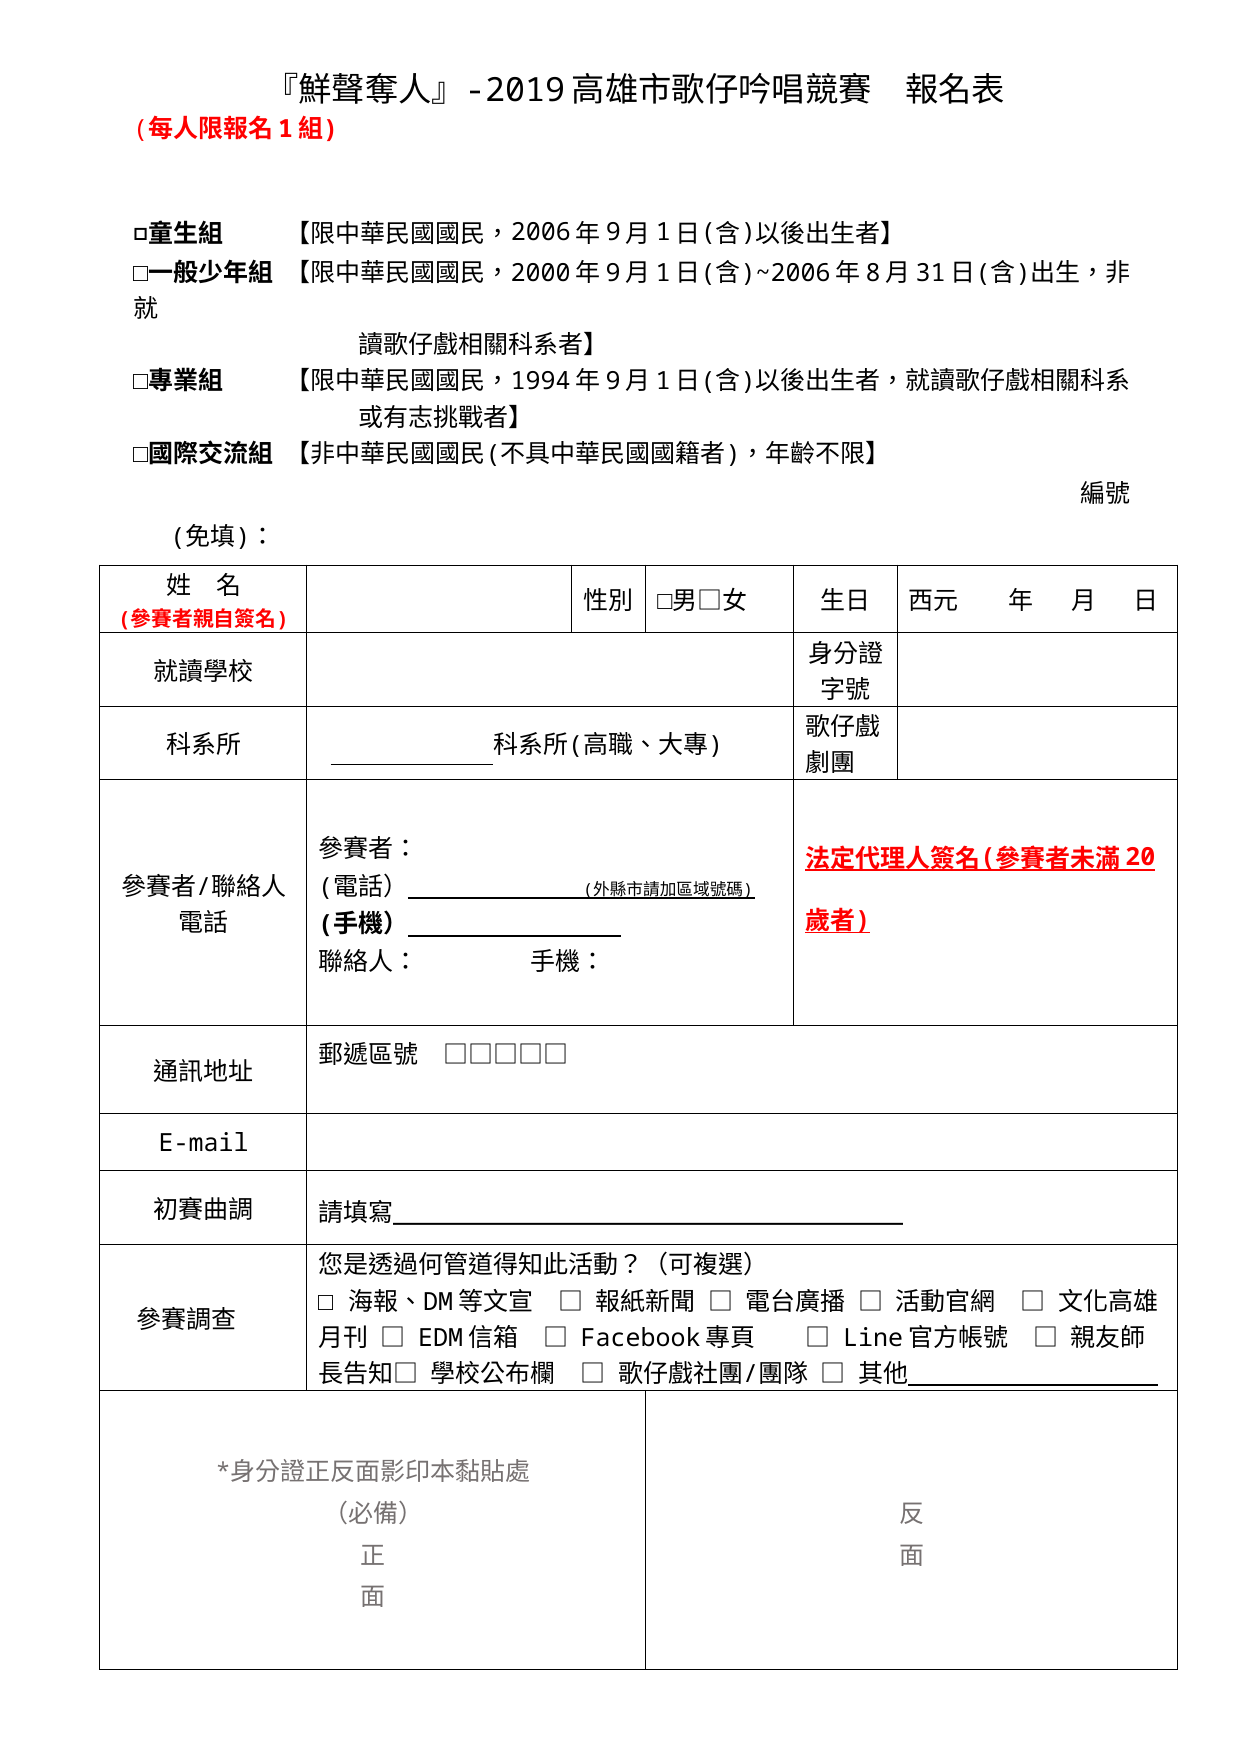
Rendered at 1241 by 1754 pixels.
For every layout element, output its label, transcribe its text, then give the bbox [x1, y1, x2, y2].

table_cell 通訊地址 [100, 1026, 306, 1113]
table_cell *身分證正反面影印本黏貼處 （必備） 正 面 [100, 1391, 645, 1669]
text □專業組 【限中華民國國民，1994年9月1日(含)以後出生者，就讀歌仔戲相關科系 或有志挑戰者】 □國際交流組 【非中華民國國民(不具中華民國國籍者)，年齡不限】 [133, 361, 1137, 469]
table_cell 科系所 [100, 707, 306, 779]
table_cell 參賽者/聯絡人電話 [100, 780, 306, 1025]
table_cell 科系所(高職、大專) [307, 707, 793, 779]
table_cell E-mail [100, 1114, 306, 1170]
table_header 西元 年 月 日 [898, 566, 1177, 632]
table_cell 請填寫__________________________________ [307, 1171, 1177, 1244]
table_cell 就讀學校 [100, 633, 306, 706]
table_cell 參賽者： (電話） (外縣市請加區域號碼) (手機） 聯絡人： 手機： [307, 780, 793, 1025]
table_header [307, 566, 571, 632]
table_cell [307, 1114, 1177, 1170]
table_cell 初賽曲調 [100, 1171, 306, 1244]
table_cell 反 面 [646, 1391, 1177, 1669]
table_cell [898, 633, 1177, 706]
table_header 生日 [794, 566, 897, 632]
table_cell 身分證字號 [794, 633, 897, 706]
table_cell 您是透過何管道得知此活動？（可複選） □ 海報、DM等文宣 □ 報紙新聞 □ 電台廣播 □ 活動官網 □ 文化高雄月刊 □ EDM信箱 □ Facebook專頁 □ Line官方帳號 □ 親友師長告知□ 學校公布欄 □ 歌仔戲社團/團隊 □ 其他 [307, 1245, 1177, 1390]
table_cell 歌仔戲劇團 [794, 707, 897, 779]
table_header 姓 名 (參賽者親自簽名) [100, 566, 306, 632]
table_cell 郵遞區號 □□□□□ [307, 1026, 1177, 1113]
text □童生組 【限中華民國國民，2006年9月1日(含)以後出生者】 [133, 189, 1137, 252]
table_cell [307, 633, 793, 706]
text □一般少年組 【限中華民國國民，2000年9月1日(含)~2006年8月31日(含)出生，非就 讀歌仔戲相關科系者】 [133, 252, 1137, 361]
table_header 性別 [572, 566, 645, 632]
text 『鮮聲奪人』-2019高雄市歌仔吟唱競賽 報名表 [133, 64, 1137, 110]
text 編號(免填)： [170, 469, 1137, 553]
table_cell 法定代理人簽名(參賽者未滿20歲者) [794, 780, 1177, 1025]
table_header □男□女 [646, 566, 793, 632]
table_cell 參賽調查 [100, 1245, 306, 1390]
table_cell [898, 707, 1177, 779]
text (每人限報名1組) [133, 110, 1137, 145]
